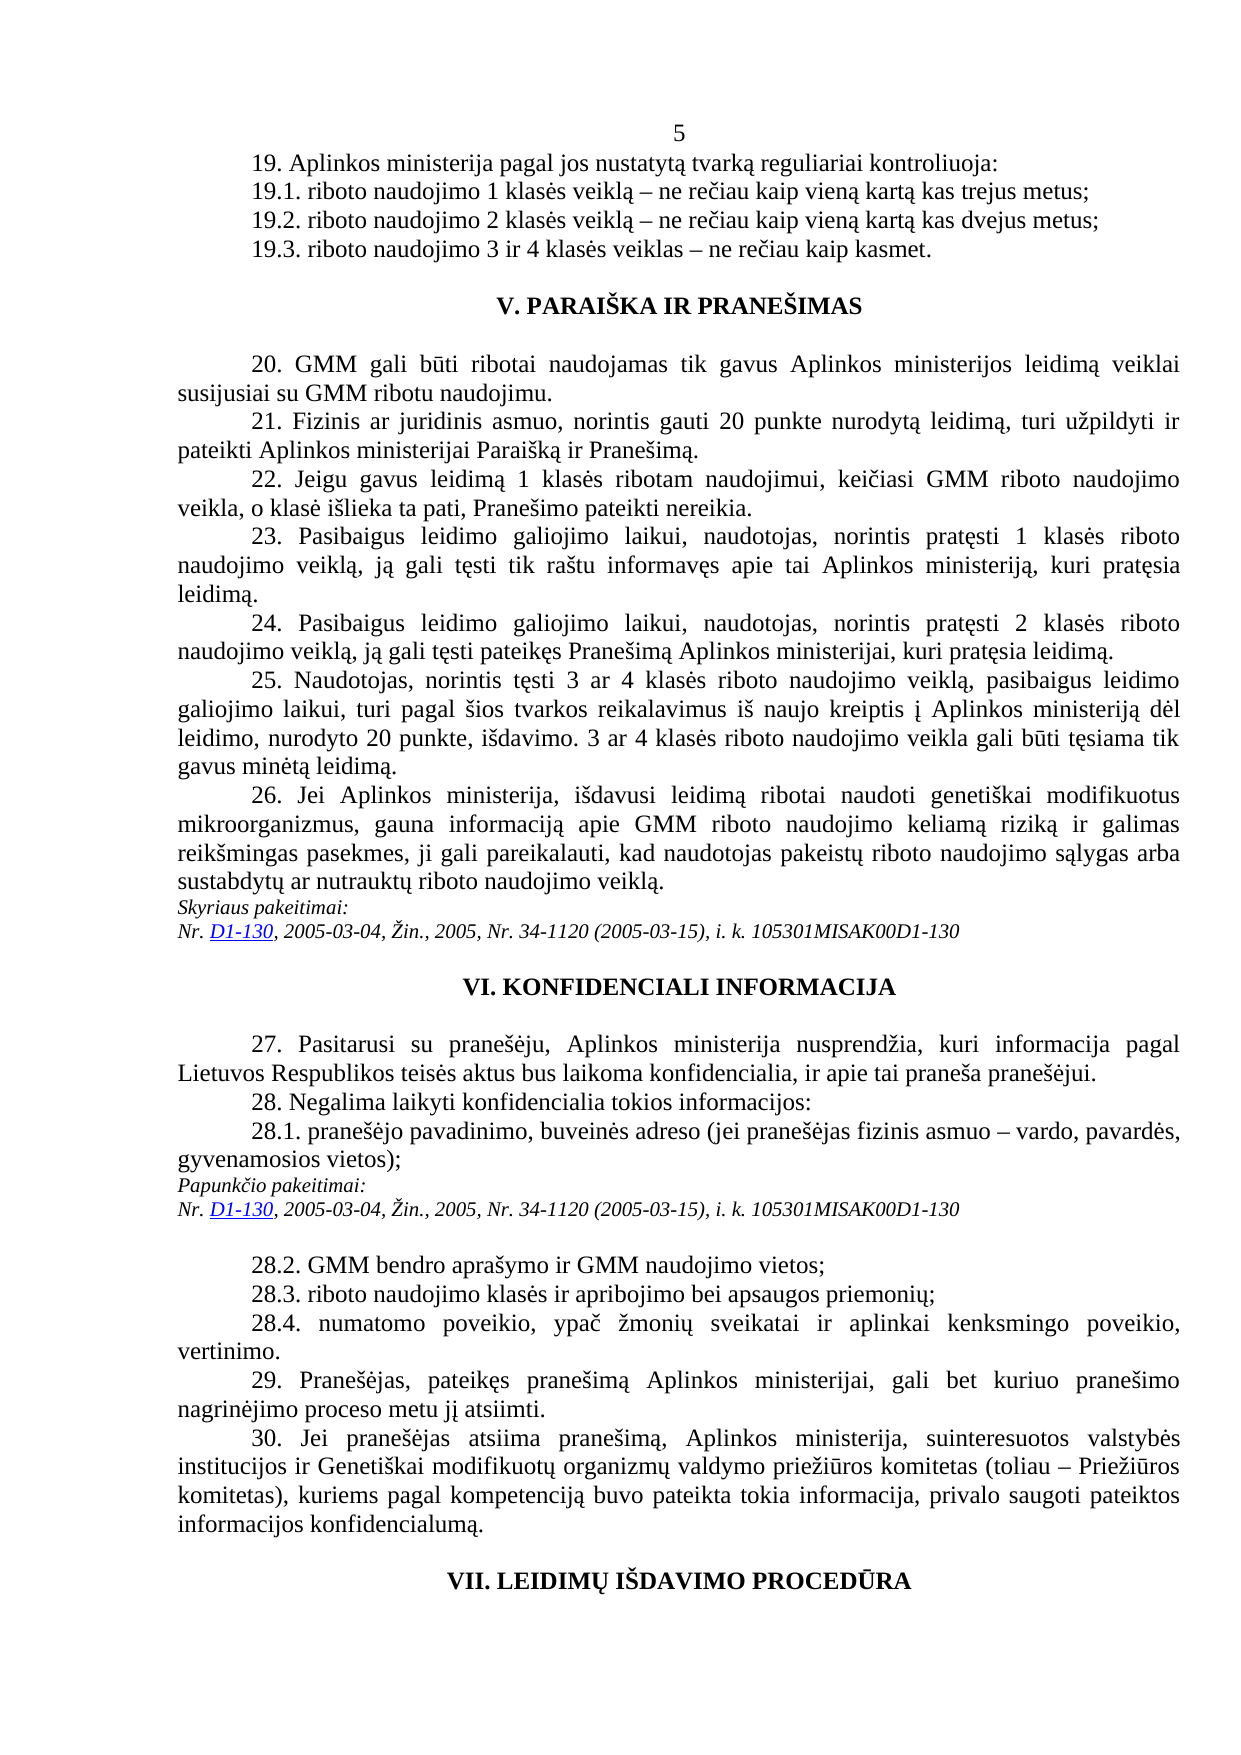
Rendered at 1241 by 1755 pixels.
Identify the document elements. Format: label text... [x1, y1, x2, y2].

text 28.1. pranešėjo pavadinimo, buveinės adreso (jei pranešėjas fizinis asmuo – vardo, pavardės, gyvenamosios vietos); [177, 1116, 1181, 1173]
text 24. Pasibaigus leidimo galiojimo laikui, naudotojas, norintis pratęsti 2 klasės riboto naudojimo veiklą, ją gali tęsti pateikęs Pranešimą Aplinkos ministerijai, kuri pratęsia leidimą. [177, 608, 1181, 665]
text 19.3. riboto naudojimo 3 ir 4 klasės veiklas – ne rečiau kaip kasmet. [177, 234, 1181, 263]
text Nr. D1-130, 2005-03-04, Žin., 2005, Nr. 34-1120 (2005-03-15), i. k. 105301MISAK00D1-130 [177, 919, 1181, 943]
text VII. LEIDIMŲ IŠDAVIMO PROCEDŪRA [177, 1566, 1181, 1595]
text 22. Jeigu gavus leidimą 1 klasės ribotam naudojimui, keičiasi GMM riboto naudojimo veikla, o klasė išlieka ta pati, Pranešimo pateikti nereikia. [177, 464, 1181, 521]
text V. PARAIŠKA IR PRANEŠIMAS [177, 291, 1181, 320]
text Nr. D1-130, 2005-03-04, Žin., 2005, Nr. 34-1120 (2005-03-15), i. k. 105301MISAK00D1-130 [177, 1197, 1181, 1221]
text 29. Pranešėjas, pateikęs pranešimą Aplinkos ministerijai, gali bet kuriuo pranešimo nagrinėjimo proceso metu jį atsiimti. [177, 1365, 1181, 1423]
text 21. Fizinis ar juridinis asmuo, norintis gauti 20 punkte nurodytą leidimą, turi užpildyti ir pateikti Aplinkos ministerijai Paraišką ir Pranešimą. [177, 406, 1181, 464]
text 23. Pasibaigus leidimo galiojimo laikui, naudotojas, norintis pratęsti 1 klasės riboto naudojimo veiklą, ją gali tęsti tik raštu informavęs apie tai Aplinkos ministeriją, kuri pratęsia leidimą. [177, 521, 1181, 608]
text Papunkčio pakeitimai: [177, 1173, 1181, 1197]
text 19. Aplinkos ministerija pagal jos nustatytą tvarką reguliariai kontroliuoja: [177, 148, 1181, 176]
text 19.1. riboto naudojimo 1 klasės veiklą – ne rečiau kaip vieną kartą kas trejus metus; [177, 176, 1181, 205]
text Skyriaus pakeitimai: [177, 895, 1181, 919]
text 27. Pasitarusi su pranešėju, Aplinkos ministerija nusprendžia, kuri informacija pagal Lietuvos Respublikos teisės aktus bus laikoma konfidencialia, ir apie tai praneša pranešėjui. [177, 1029, 1181, 1087]
text 26. Jei Aplinkos ministerija, išdavusi leidimą ribotai naudoti genetiškai modifikuotus mikroorganizmus, gauna informaciją apie GMM riboto naudojimo keliamą riziką ir galimas reikšmingas pasekmes, ji gali pareikalauti, kad naudotojas pakeistų riboto naudojimo sąlygas arba sustabdytų ar nutrauktų riboto naudojimo veiklą. [177, 780, 1181, 895]
text 19.2. riboto naudojimo 2 klasės veiklą – ne rečiau kaip vieną kartą kas dvejus metus; [177, 205, 1181, 234]
text 28.2. GMM bendro aprašymo ir GMM naudojimo vietos; [177, 1250, 1181, 1279]
text 28. Negalima laikyti konfidencialia tokios informacijos: [177, 1087, 1181, 1116]
text VI. KONFIDENCIALI INFORMACIJA [177, 972, 1181, 1001]
text 30. Jei pranešėjas atsiima pranešimą, Aplinkos ministerija, suinteresuotos valstybės institucijos ir Genetiškai modifikuotų organizmų valdymo priežiūros komitetas (toliau – Priežiūros komitetas), kuriems pagal kompetenciją buvo pateikta tokia informacija, privalo saugoti pateiktos informacijos konfidencialumą. [177, 1423, 1181, 1538]
text 20. GMM gali būti ribotai naudojamas tik gavus Aplinkos ministerijos leidimą veiklai susijusiai su GMM ribotu naudojimu. [177, 349, 1181, 406]
text 28.4. numatomo poveikio, ypač žmonių sveikatai ir aplinkai kenksmingo poveikio, vertinimo. [177, 1308, 1181, 1365]
text 25. Naudotojas, norintis tęsti 3 ar 4 klasės riboto naudojimo veiklą, pasibaigus leidimo galiojimo laikui, turi pagal šios tvarkos reikalavimus iš naujo kreiptis į Aplinkos ministeriją dėl leidimo, nurodyto 20 punkte, išdavimo. 3 ar 4 klasės riboto naudojimo veikla gali būti tęsiama tik gavus minėtą leidimą. [177, 665, 1181, 780]
text 28.3. riboto naudojimo klasės ir apribojimo bei apsaugos priemonių; [177, 1279, 1181, 1308]
